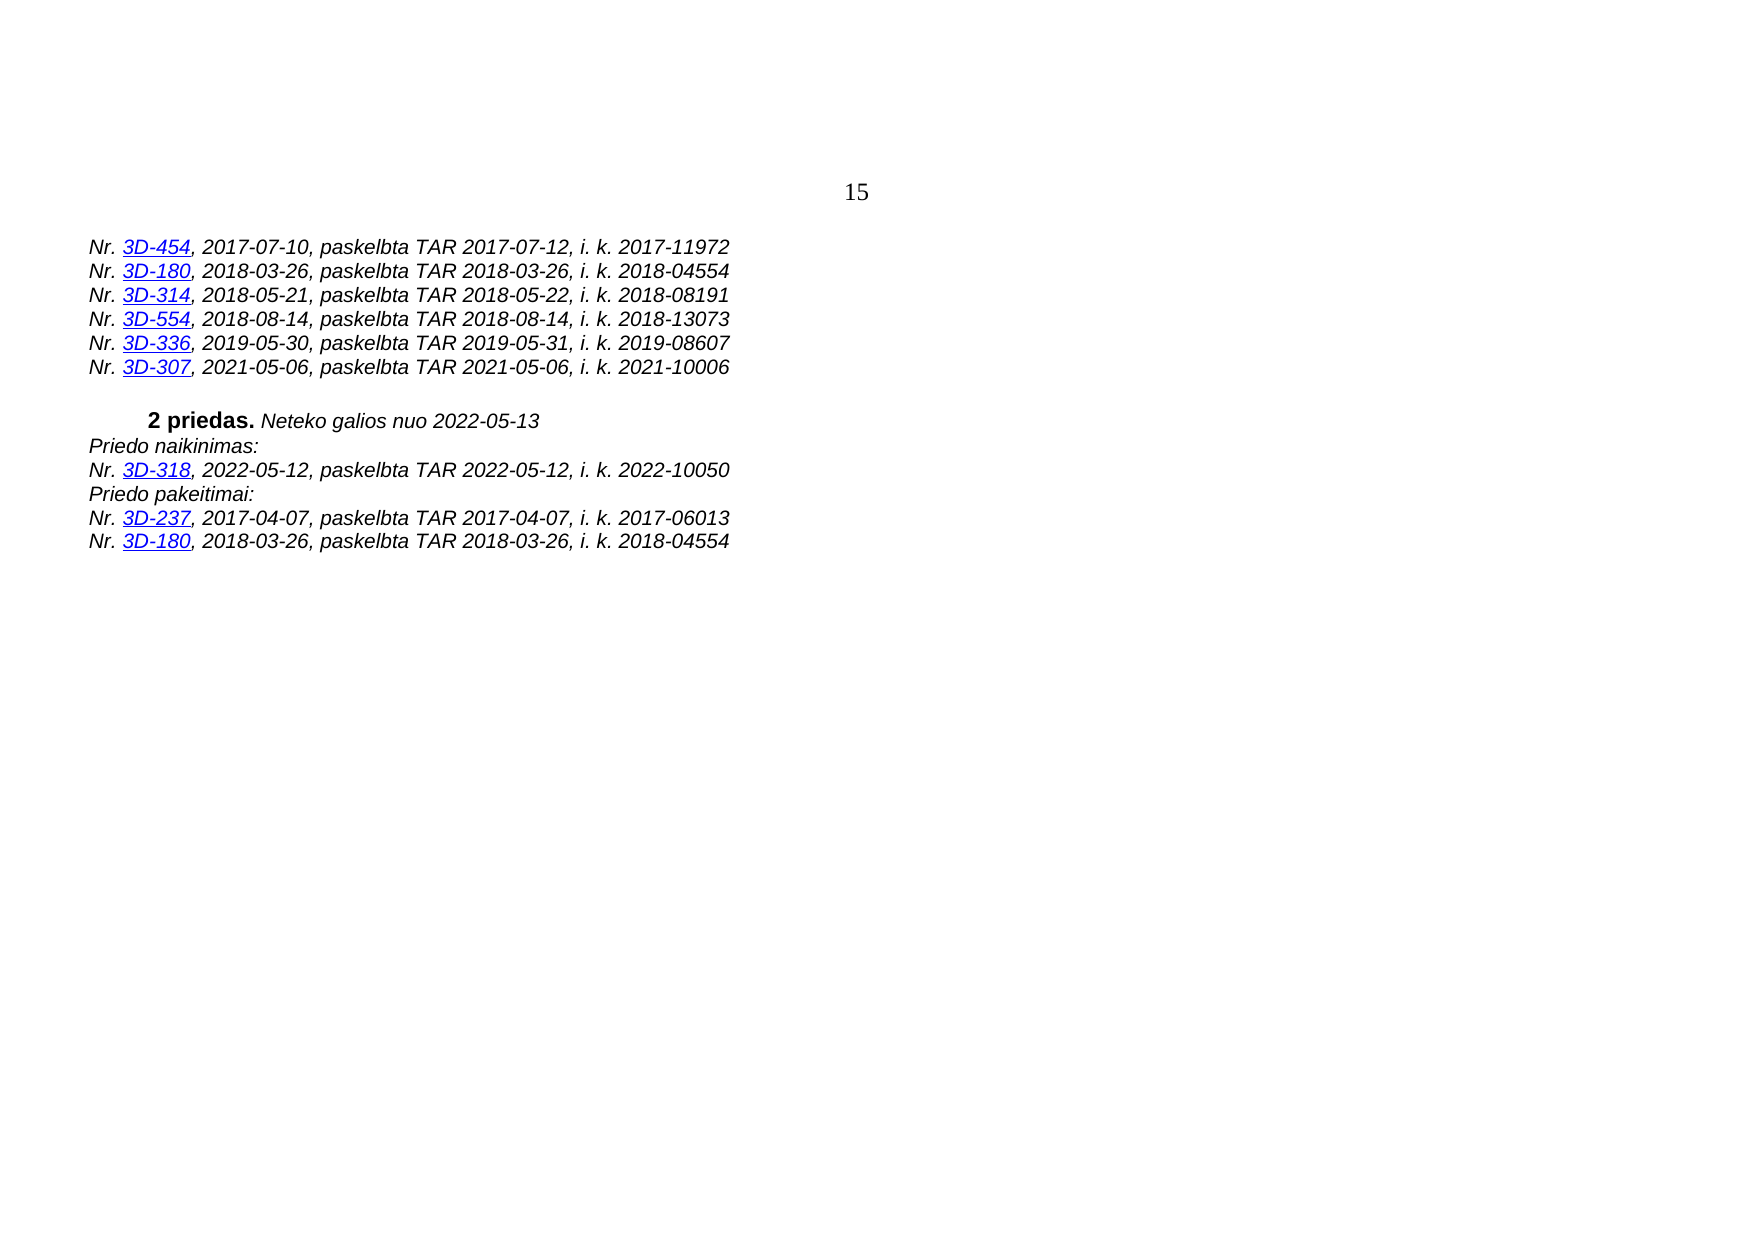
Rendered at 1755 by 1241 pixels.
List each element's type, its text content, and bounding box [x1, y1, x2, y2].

text Nr. 3D-180, 2018-03-26, paskelbta TAR 2018-03-26, i. k. 2018-04554 [89, 529, 1624, 553]
text 2 priedas. Neteko galios nuo 2022-05-13 [89, 407, 1624, 433]
text Nr. 3D-237, 2017-04-07, paskelbta TAR 2017-04-07, i. k. 2017-06013 [89, 505, 1624, 529]
text Nr. 3D-454, 2017-07-10, paskelbta TAR 2017-07-12, i. k. 2017-11972 [89, 235, 1624, 259]
text Nr. 3D-336, 2019-05-30, paskelbta TAR 2019-05-31, i. k. 2019-08607 [89, 331, 1624, 354]
text Nr. 3D-307, 2021-05-06, paskelbta TAR 2021-05-06, i. k. 2021-10006 [89, 354, 1624, 378]
text Priedo pakeitimai: [89, 481, 1624, 505]
text Nr. 3D-314, 2018-05-21, paskelbta TAR 2018-05-22, i. k. 2018-08191 [89, 283, 1624, 307]
text Nr. 3D-180, 2018-03-26, paskelbta TAR 2018-03-26, i. k. 2018-04554 [89, 259, 1624, 283]
text Priedo naikinimas: [89, 433, 1624, 457]
text Nr. 3D-554, 2018-08-14, paskelbta TAR 2018-08-14, i. k. 2018-13073 [89, 307, 1624, 331]
text Nr. 3D-318, 2022-05-12, paskelbta TAR 2022-05-12, i. k. 2022-10050 [89, 457, 1624, 481]
